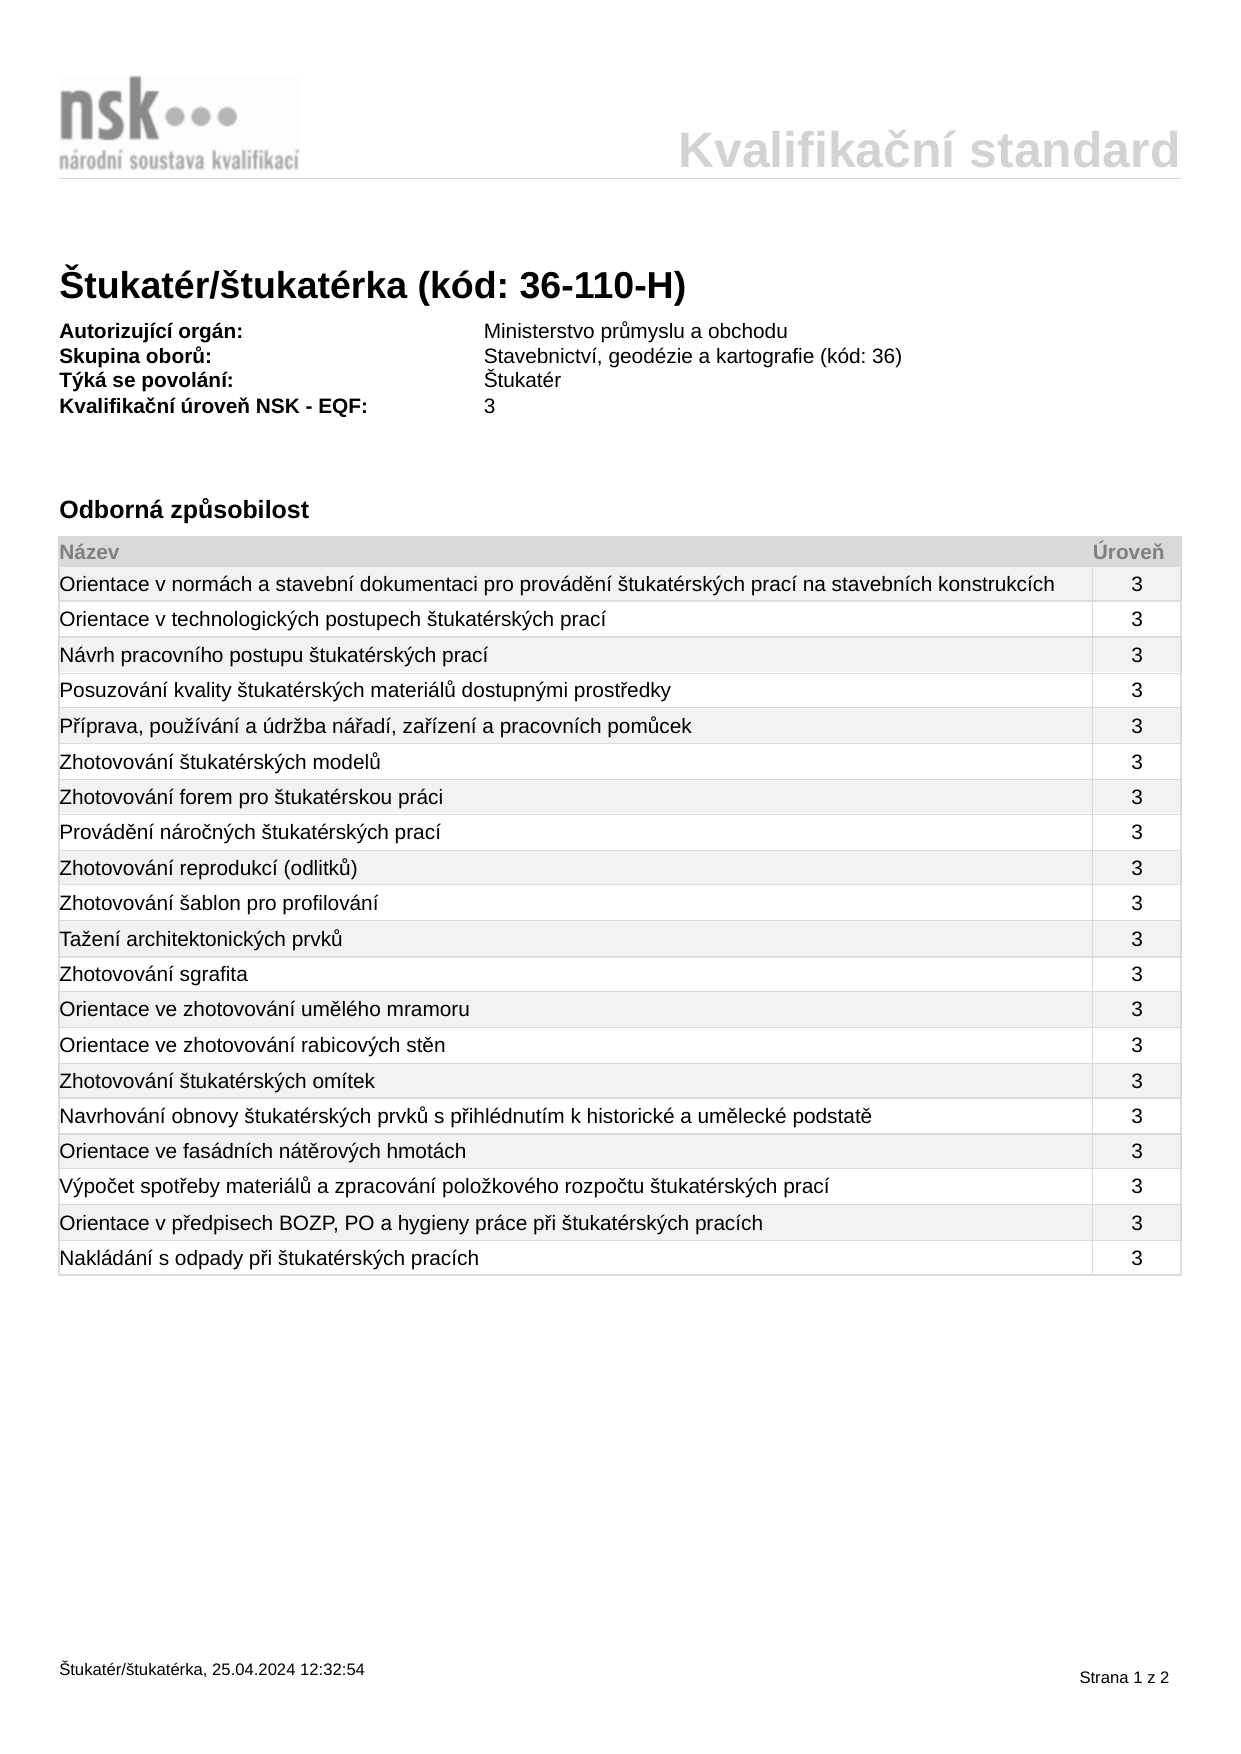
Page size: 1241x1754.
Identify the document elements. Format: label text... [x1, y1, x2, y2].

table_cell [484, 172, 620, 178]
table_cell Nakládání s odpady při štukatérských pracích [60, 1241, 1092, 1274]
table_cell Orientace v předpisech BOZP, PO a hygieny práce při štukatérských pracích [60, 1205, 1092, 1240]
table_cell 3 [1093, 674, 1180, 707]
table_cell 3 [1093, 992, 1180, 1027]
table_cell Odborná způsobilost [59, 489, 1181, 524]
table_cell [1093, 524, 1169, 536]
table_cell Orientace ve zhotovování umělého mramoru [60, 992, 1092, 1027]
table_cell 3 [1093, 885, 1180, 920]
table_cell [1169, 1660, 1181, 1696]
table_cell [59, 1276, 483, 1468]
table_cell [620, 1468, 626, 1660]
table_cell Orientace ve fasádních nátěrových hmotách [60, 1135, 1092, 1168]
table_cell [1093, 1276, 1169, 1468]
table_cell [620, 524, 626, 536]
table_cell [1169, 524, 1181, 536]
table_cell [59, 418, 483, 489]
table_cell Skupina oborů: [59, 344, 483, 368]
table_cell Stavebnictví, geodézie a kartografie (kód: 36) [484, 344, 1181, 368]
table_cell 3 [1093, 958, 1180, 991]
table_cell Úroveň [1093, 537, 1180, 566]
table_cell 3 [1093, 602, 1180, 636]
table_cell [1093, 196, 1169, 224]
table_cell [626, 418, 862, 489]
table_cell [862, 1468, 1093, 1660]
table_cell Kvalifikační úroveň NSK - EQF: [59, 394, 483, 417]
table_cell [1169, 307, 1181, 319]
table_cell Zhotovování štukatérských modelů [60, 744, 1092, 779]
table_cell Výpočet spotřeby materiálů a zpracování položkového rozpočtu štukatérských prací [60, 1169, 1092, 1204]
table_cell Zhotovování reprodukcí (odlitků) [60, 851, 1092, 884]
table_cell [862, 307, 1093, 319]
table_cell [484, 524, 620, 536]
table_cell Orientace v technologických postupech štukatérských prací [60, 602, 1092, 636]
table_cell [59, 196, 483, 224]
table_cell Tažení architektonických prvků [60, 921, 1092, 956]
table_cell [620, 1276, 626, 1468]
table_cell [862, 418, 1093, 489]
table_cell [1093, 418, 1169, 489]
table_cell 3 [1093, 708, 1180, 743]
table_cell Ministerstvo průmyslu a obchodu [484, 319, 1181, 344]
table_cell 3 [1093, 851, 1180, 884]
table_cell [59, 179, 1181, 196]
table_cell [620, 307, 626, 319]
table_cell 3 [1093, 1241, 1180, 1274]
table_cell Autorizující orgán: [59, 319, 483, 343]
table_cell 3 [1093, 1028, 1180, 1063]
table_cell [1169, 1468, 1181, 1660]
table_header Kvalifikační standard [626, 59, 1181, 178]
table_cell [484, 196, 620, 224]
table_cell [626, 307, 862, 319]
table_cell Štukatér [484, 368, 1181, 393]
table_cell Orientace ve zhotovování rabicových stěn [60, 1028, 1092, 1063]
table_cell [1093, 1468, 1169, 1660]
table_cell 3 [1093, 1135, 1180, 1168]
picture [58, 59, 621, 172]
table_cell Strana 1 z 2 [862, 1660, 1169, 1696]
table_cell 3 [1093, 744, 1180, 779]
table_cell Posuzování kvality štukatérských materiálů dostupnými prostředky [60, 674, 1092, 707]
table_cell Navrhování obnovy štukatérských prvků s přihlédnutím k historické a umělecké podstatě [60, 1099, 1092, 1133]
table_cell Týká se povolání: [59, 368, 483, 392]
table_cell [862, 524, 1093, 536]
table_cell [484, 1276, 620, 1468]
table_cell [862, 196, 1093, 224]
table_cell [1169, 196, 1181, 224]
table_cell Orientace v normách a stavební dokumentaci pro provádění štukatérských prací na stavebních konstrukcích [60, 567, 1092, 600]
table_cell 3 [1093, 567, 1180, 600]
table_cell Příprava, používání a údržba nářadí, zařízení a pracovních pomůcek [60, 708, 1092, 743]
table_cell 3 [1093, 921, 1180, 956]
table_cell 3 [1093, 815, 1180, 849]
table_cell 3 [1093, 780, 1180, 813]
table_header [621, 59, 626, 172]
table_cell Zhotovování štukatérských omítek [60, 1064, 1092, 1097]
table_cell [484, 1468, 620, 1660]
table_cell Zhotovování sgrafita [60, 958, 1092, 991]
table_cell [484, 418, 620, 489]
table_cell Provádění náročných štukatérských prací [60, 815, 1092, 849]
table_cell Návrh pracovního postupu štukatérských prací [60, 638, 1092, 672]
table_cell [626, 524, 862, 536]
table_cell [1169, 418, 1181, 489]
table_cell Štukatér/štukatérka, 25.04.2024 12:32:54 [59, 1660, 862, 1696]
table_cell [620, 196, 626, 224]
table_cell [484, 307, 620, 319]
table_cell [862, 1276, 1093, 1468]
table_cell [620, 418, 626, 489]
table_cell Zhotovování šablon pro profilování [60, 885, 1092, 920]
table_cell [59, 1468, 483, 1660]
table_cell 3 [1093, 1205, 1180, 1240]
table_cell Zhotovování forem pro štukatérskou práci [60, 780, 1092, 813]
table_cell 3 [1093, 638, 1180, 672]
table_cell 3 [1093, 1064, 1180, 1097]
table_cell [59, 172, 483, 178]
table_cell 3 [1093, 1169, 1180, 1204]
table_cell [1093, 307, 1169, 319]
table_cell [1169, 1276, 1181, 1468]
table_cell [626, 196, 862, 224]
table_cell [59, 524, 483, 536]
table_cell 3 [1093, 1099, 1180, 1133]
table_cell Štukatér/štukatérka (kód: 36-110-H) [59, 224, 1181, 307]
table_cell [626, 1468, 862, 1660]
table_cell [59, 307, 483, 319]
table_cell Název [60, 537, 1092, 566]
table_cell 3 [484, 394, 1181, 417]
table_cell [626, 1276, 862, 1468]
